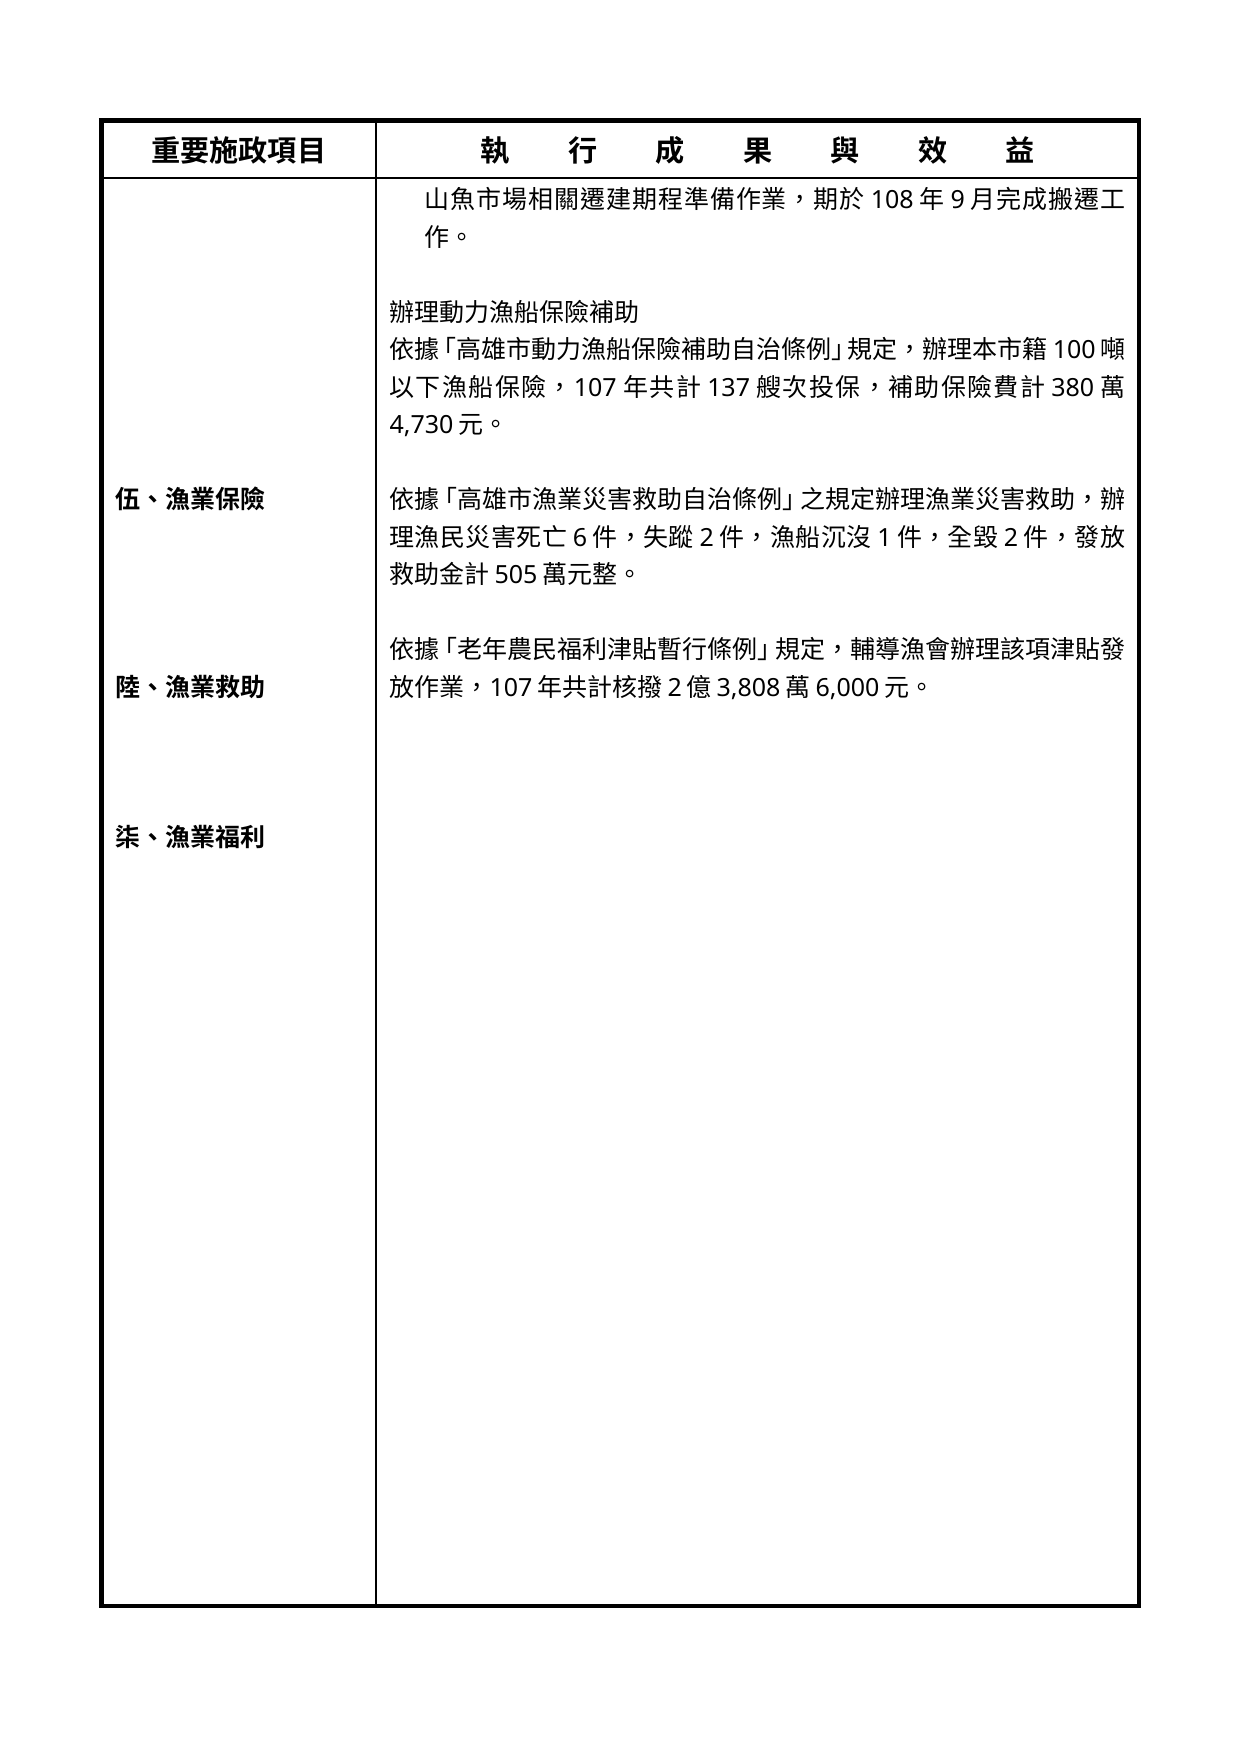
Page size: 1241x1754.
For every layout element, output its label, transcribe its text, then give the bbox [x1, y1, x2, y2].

table_cell 山魚市場相關遷建期程準備作業，期於108年9月完成搬遷工作。 辦理動力漁船保險補助 依據「高雄市動力漁船保險補助自治條例」規定，辦理本市籍100噸以下漁船保險，107年共計137艘次投保，補助保險費計380萬4,730元。 依據「高雄市漁業災害救助自治條例」之規定辦理漁業災害救助，辦理漁民災害死亡6件，失蹤2件，漁船沉沒1件，全毀2件，發放救助金計505萬元整。 依據「老年農民福利津貼暫行條例」規定，輔導漁會辦理該項津貼發放作業，107年共計核撥2億3,808萬6,000元。 [377, 179, 1137, 1604]
table_header 重要施政項目 [104, 123, 375, 177]
table_header 執 行 成 果 與 效 益 [377, 123, 1137, 177]
table_cell 伍、漁業保險 陸、漁業救助 柒、漁業福利 [104, 179, 375, 1604]
